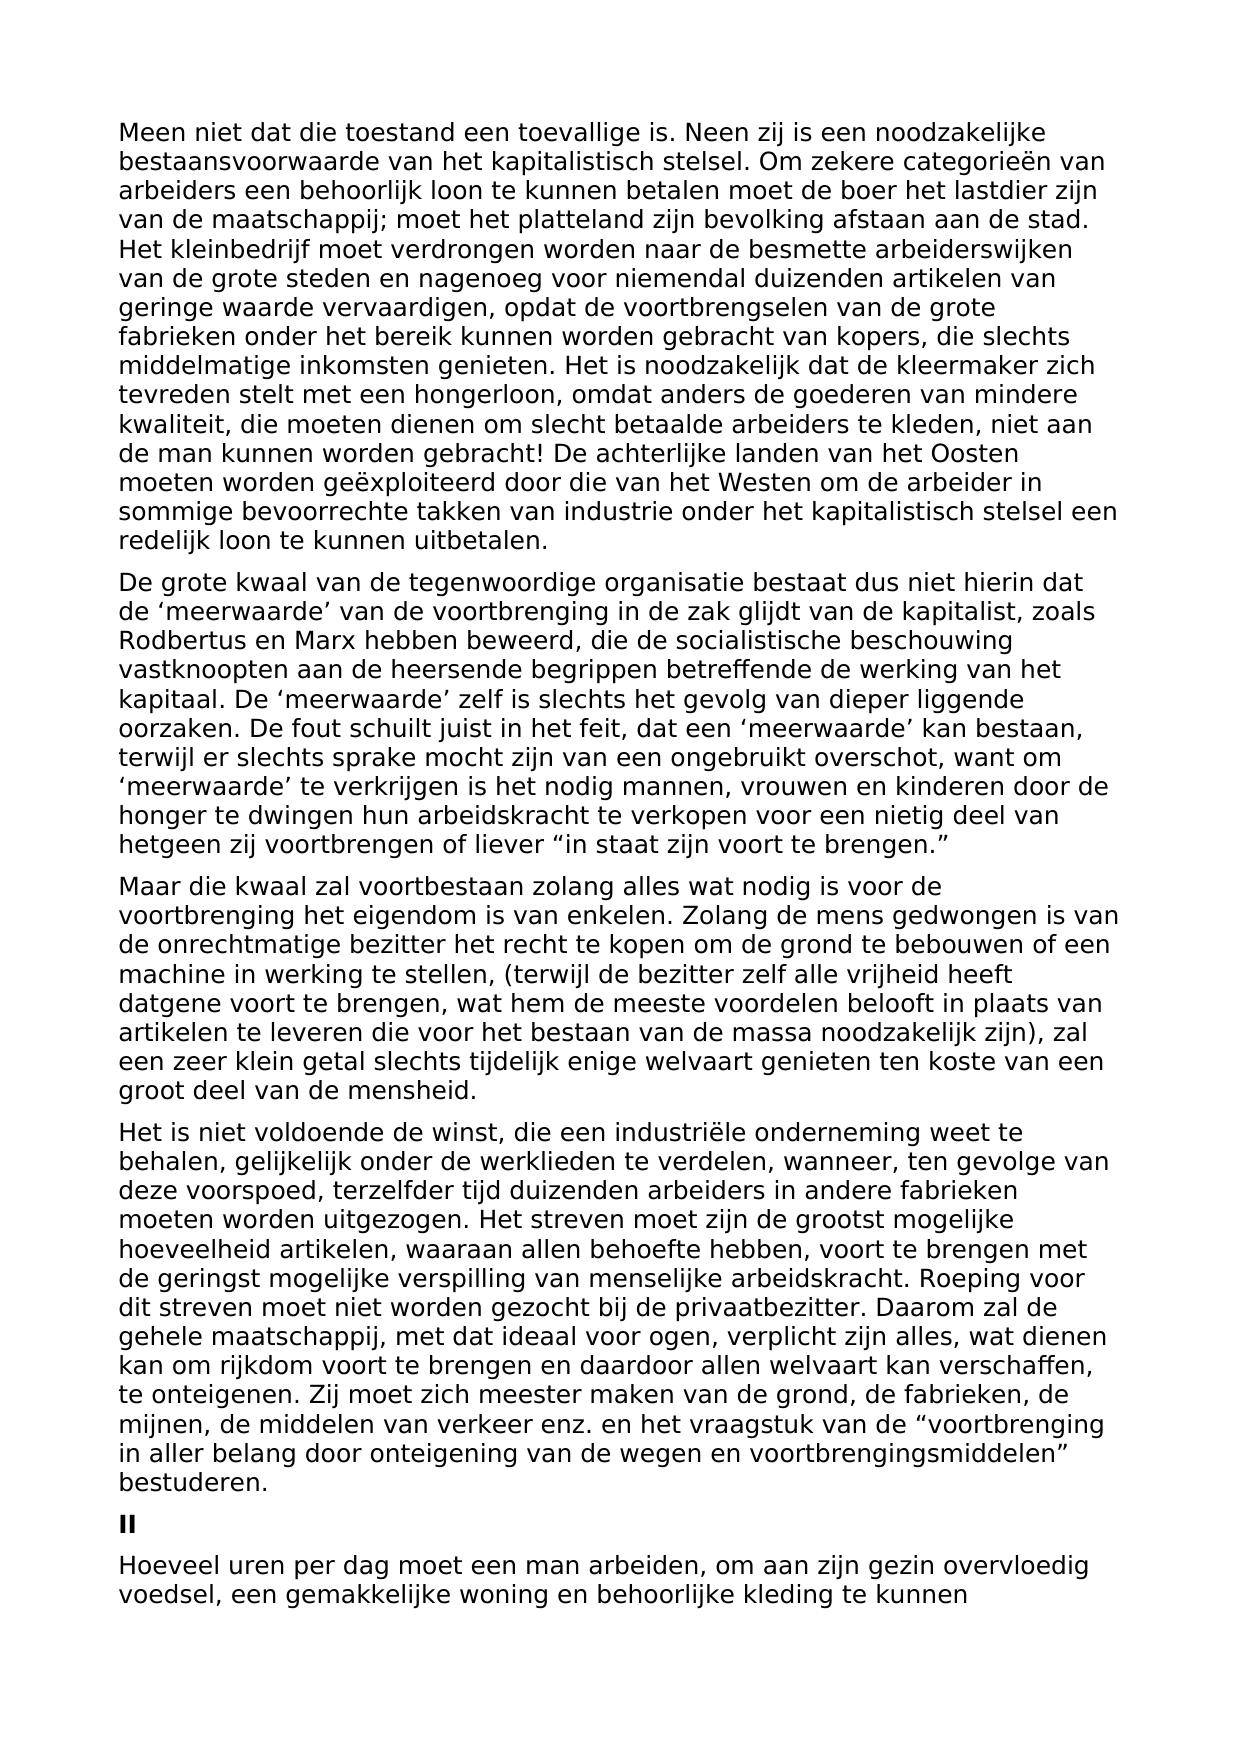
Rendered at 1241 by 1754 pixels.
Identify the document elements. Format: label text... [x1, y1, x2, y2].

text II [118, 1510, 1122, 1539]
text De grote kwaal van de tegenwoordige organisatie bestaat dus niet hierin dat de ‘meerwaarde’ van de voortbrenging in de zak glijdt van de kapitalist, zoals Rodbertus en Marx hebben beweerd, die de socialistische beschouwing vastknoopten aan de heersende begrippen betreffende de werking van het kapitaal. De ‘meerwaarde’ zelf is slechts het gevolg van dieper liggende oorzaken. De fout schuilt juist in het feit, dat een ‘meerwaarde’ kan bestaan, terwijl er slechts sprake mocht zijn van een ongebruikt overschot, want om ‘meerwaarde’ te verkrijgen is het nodig mannen, vrouwen en kinderen door de honger te dwingen hun arbeidskracht te verkopen voor een nietig deel van hetgeen zij voortbrengen of liever “in staat zijn voort te brengen.” [118, 568, 1122, 860]
text Meen niet dat die toestand een toevallige is. Neen zij is een noodzakelijke bestaansvoorwaarde van het kapitalistisch stelsel. Om zekere categorieën van arbeiders een behoorlijk loon te kunnen betalen moet de boer het lastdier zijn van de maatschappij; moet het platteland zijn bevolking afstaan aan de stad. Het kleinbedrijf moet verdrongen worden naar de besmette arbeiderswijken van de grote steden en nagenoeg voor niemendal duizenden artikelen van geringe waarde vervaardigen, opdat de voortbrengselen van de grote fabrieken onder het bereik kunnen worden gebracht van kopers, die slechts middelmatige inkomsten genieten. Het is noodzakelijk dat de kleermaker zich tevreden stelt met een hongerloon, omdat anders de goederen van mindere kwaliteit, die moeten dienen om slecht betaalde arbeiders te kleden, niet aan de man kunnen worden gebracht! De achterlijke landen van het Oosten moeten worden geëxploiteerd door die van het Westen om de arbeider in sommige bevoorrechte takken van industrie onder het kapitalistisch stelsel een redelijk loon te kunnen uitbetalen. [118, 118, 1122, 556]
text Hoeveel uren per dag moet een man arbeiden, om aan zijn gezin overvloedig voedsel, een gemakkelijke woning en behoorlijke kleding te kunnen [118, 1551, 1122, 1610]
text Maar die kwaal zal voortbestaan zolang alles wat nodig is voor de voortbrenging het eigendom is van enkelen. Zolang de mens gedwongen is van de onrechtmatige bezitter het recht te kopen om de grond te bebouwen of een machine in werking te stellen, (terwijl de bezitter zelf alle vrijheid heeft datgene voort te brengen, wat hem de meeste voordelen belooft in plaats van artikelen te leveren die voor het bestaan van de massa noodzakelijk zijn), zal een zeer klein getal slechts tijdelijk enige welvaart genieten ten koste van een groot deel van de mensheid. [118, 872, 1122, 1106]
text Het is niet voldoende de winst, die een industriële onderneming weet te behalen, gelijkelijk onder de werklieden te verdelen, wanneer, ten gevolge van deze voorspoed, terzelfder tijd duizenden arbeiders in andere fabrieken moeten worden uitgezogen. Het streven moet zijn de grootst mogelijke hoeveelheid artikelen, waaraan allen behoefte hebben, voort te brengen met de geringst mogelijke verspilling van menselijke arbeidskracht. Roeping voor dit streven moet niet worden gezocht bij de privaatbezitter. Daarom zal de gehele maatschappij, met dat ideaal voor ogen, verplicht zijn alles, wat dienen kan om rijkdom voort te brengen en daardoor allen welvaart kan verschaffen, te onteigenen. Zij moet zich meester maken van de grond, de fabrieken, de mijnen, de middelen van verkeer enz. en het vraagstuk van de “voortbrenging in aller belang door onteigening van de wegen en voortbrengingsmiddelen” bestuderen. [118, 1118, 1122, 1497]
